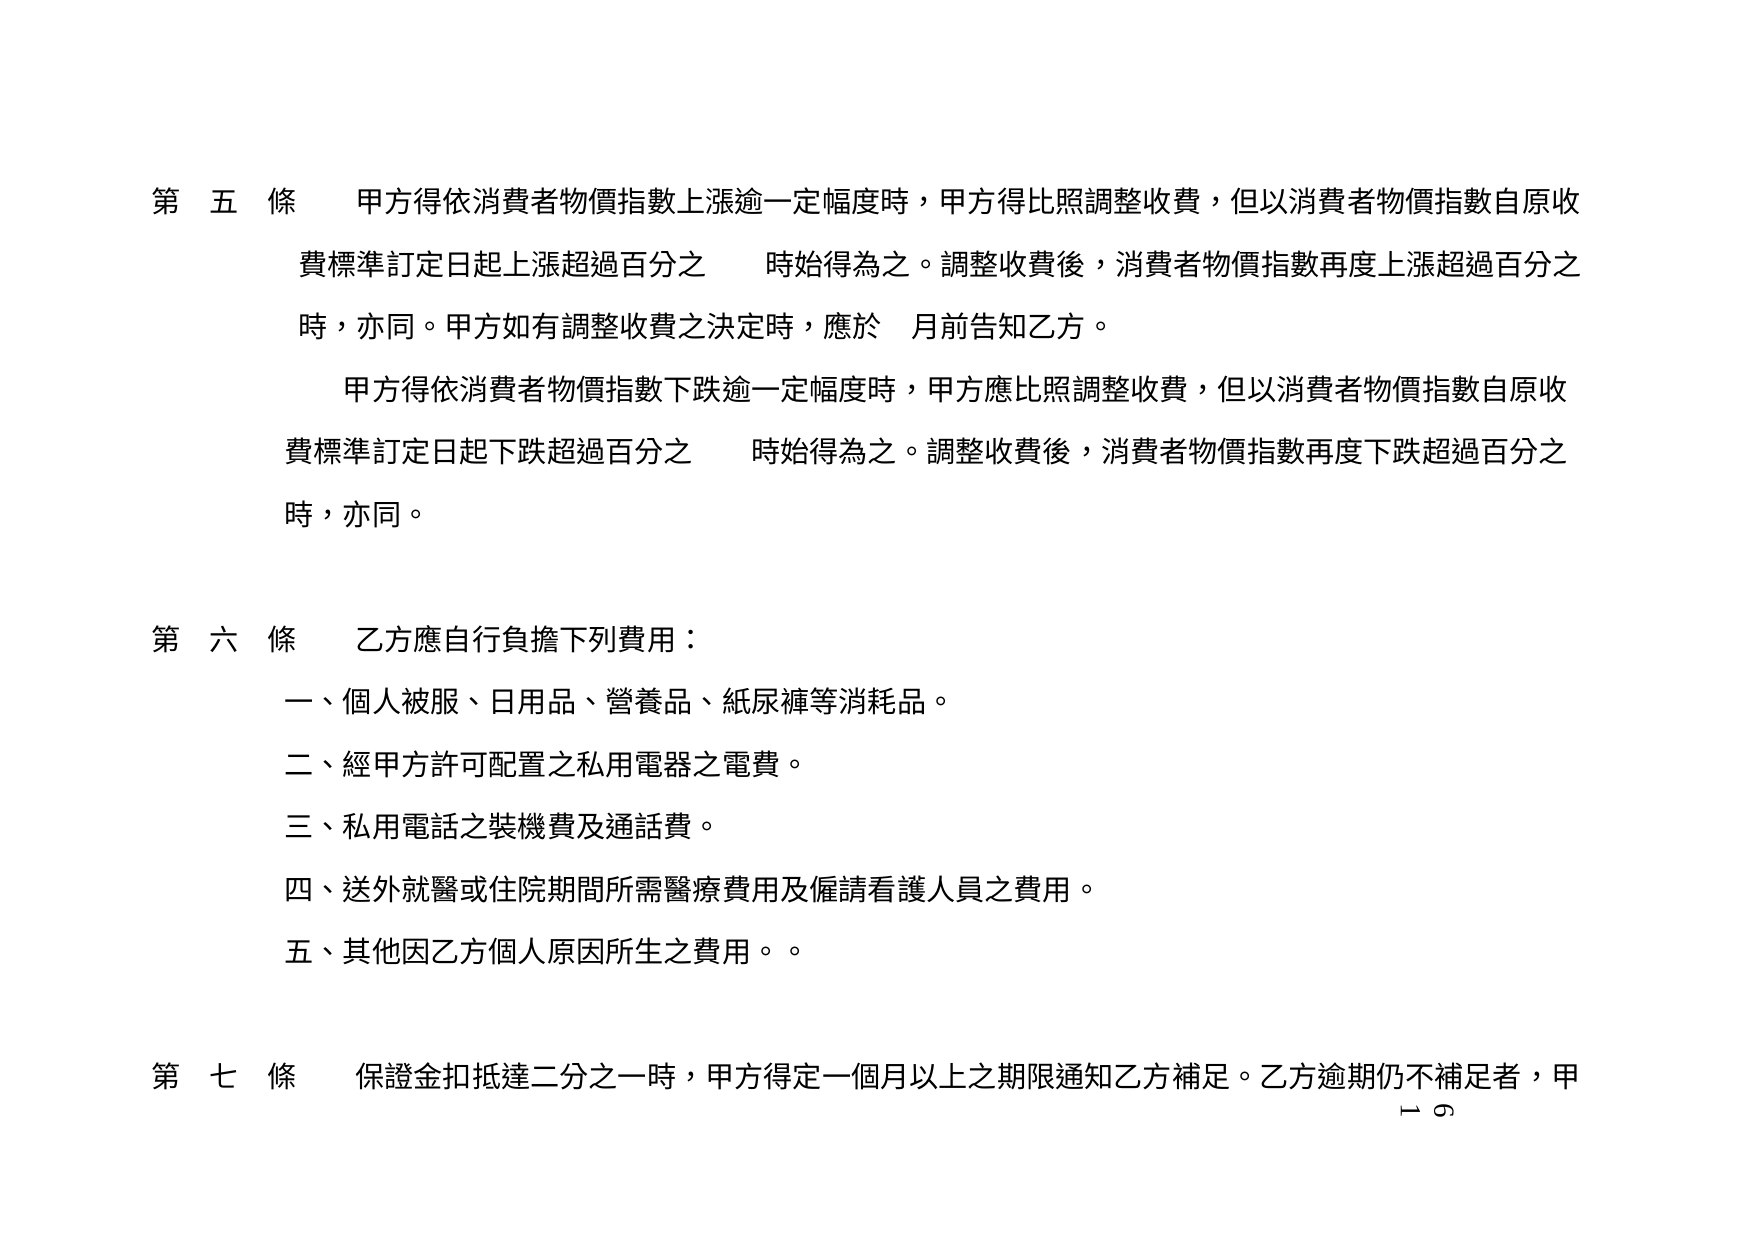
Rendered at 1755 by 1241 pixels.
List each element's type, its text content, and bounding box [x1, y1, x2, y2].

table_header 第 五 條 甲方得依消費者物價指數上漲逾一定幅度時，甲方得比照調整收費，但以消費者物價指數自原收費標準訂定日起上漲超過百分之 時始得為之。調整收費後，消費者物價指數再度上漲超過百分之 時，亦同。甲方如有調整收費之決定時，應於 月前告知乙方。 甲方得依消費者物價指數下跌逾一定幅度時，甲方應比照調整收費，但以消費者物價指數自原收費標準訂定日起下跌超過百分之 時始得為之。調整收費後，消費者物價指數再度下跌超過百分之 時，亦同。 第 六 條 乙方應自行負擔下列費用： 一、個人被服、日用品、營養品、紙尿褲等消耗品。 二、經甲方許可配置之私用電器之電費。 三、私用電話之裝機費及通話費。 四、送外就醫或住院期間所需醫療費用及僱請看護人員之費用。 五、其他因乙方個人原因所生之費用。。 第 七 條 保證金扣抵達二分之一時，甲方得定一個月以上之期限通知乙方補足。乙方逾期仍不補足者，甲 [148, 96, 1586, 1096]
